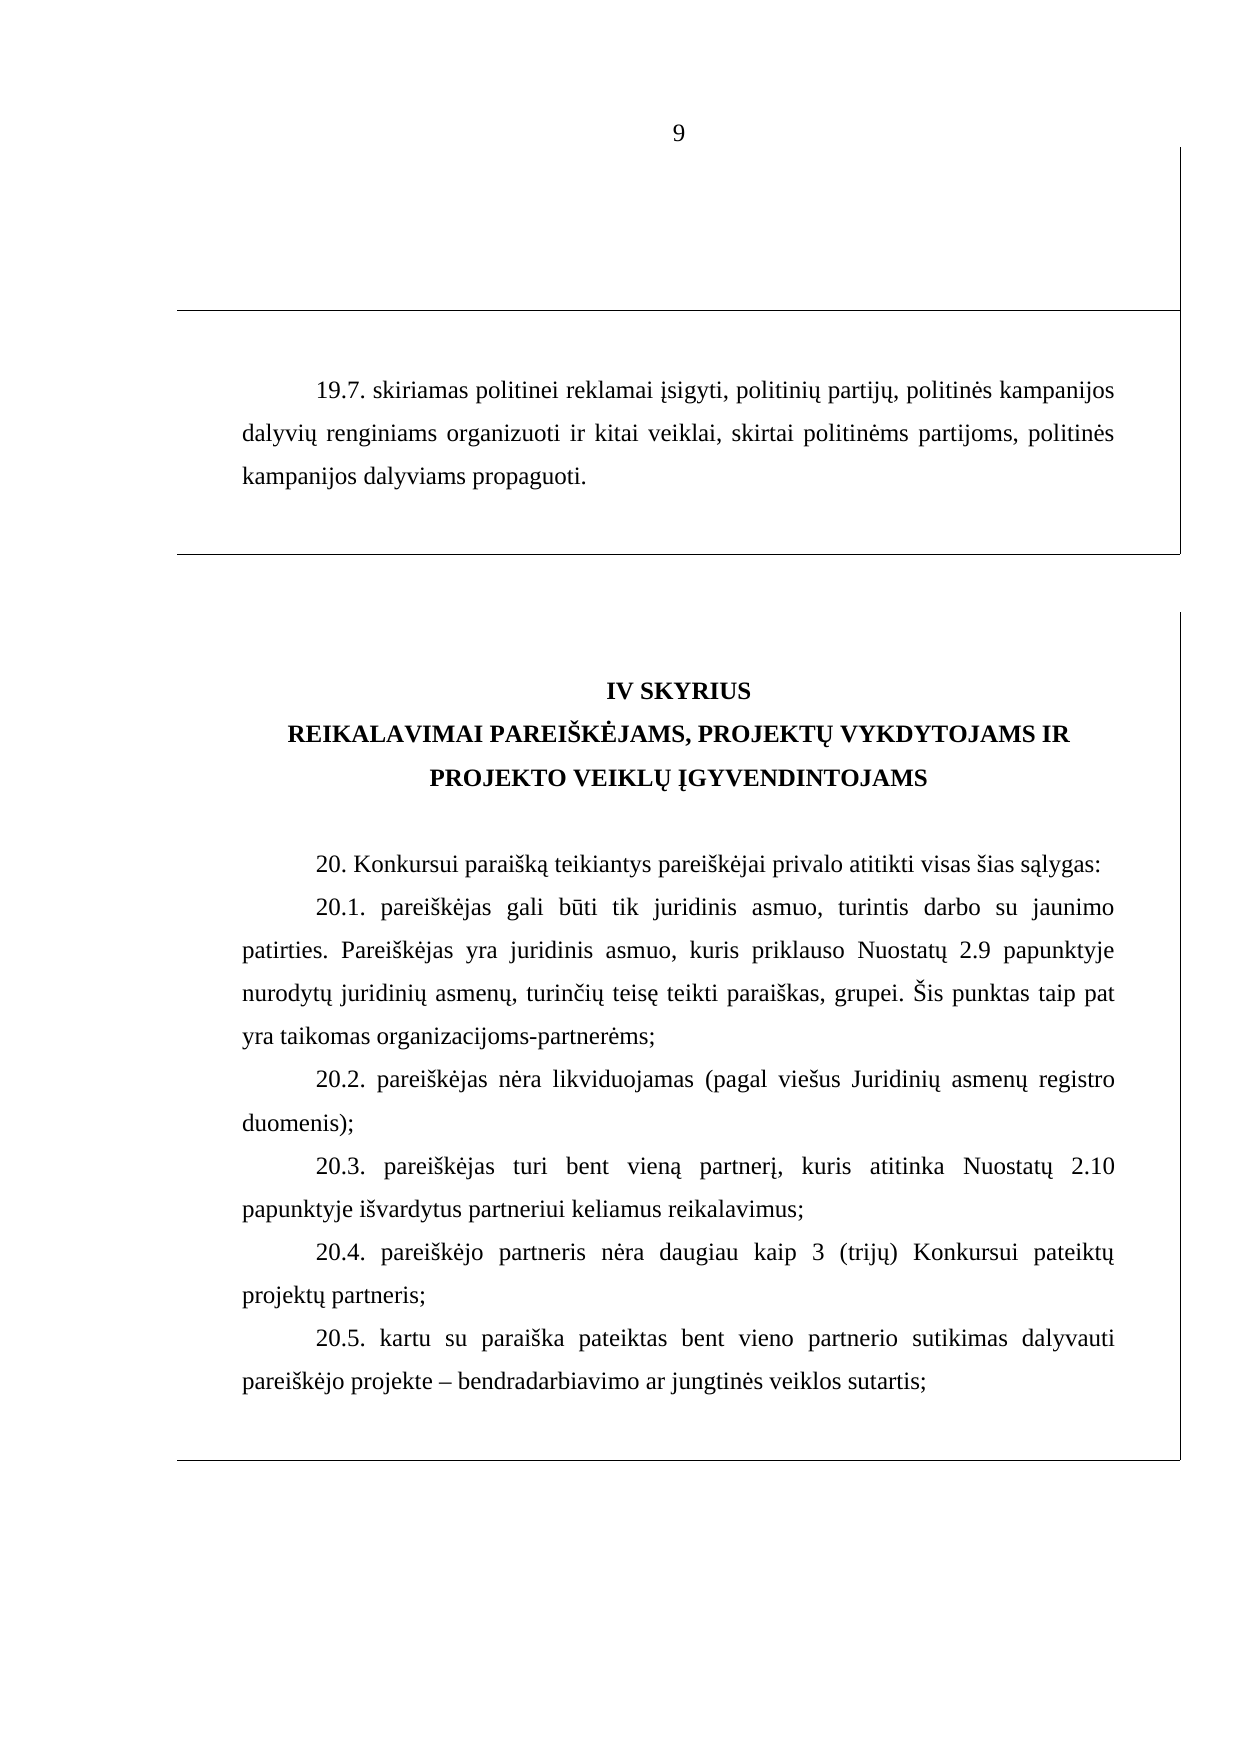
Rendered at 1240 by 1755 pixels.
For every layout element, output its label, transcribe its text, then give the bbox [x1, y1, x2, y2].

text 20.3. pareiškėjas turi bent vieną partnerį, kuris atitinka Nuostatų 2.10 papunktyje išvardytus partneriui keliamus reikalavimus; [177, 1086, 1180, 1172]
text 19.7. skiriamas politinei reklamai įsigyti, politinių partijų, politinės kampanijos dalyvių renginiams organizuoti ir kitai veiklai, skirtai politinėms partijoms, politinės kampanijos dalyviams propaguoti. [177, 310, 1180, 554]
text IV SKYRIUS [177, 612, 1180, 655]
text 20.1. pareiškėjas gali būti tik juridinis asmuo, turintis darbo su jaunimo patirties. Pareiškėjas yra juridinis asmuo, kuris priklauso Nuostatų 2.9 papunktyje nurodytų juridinių asmenų, turinčių teisę teikti paraiškas, grupei. Šis punktas taip pat yra taikomas organizacijoms-partnerėms; [177, 827, 1180, 1000]
text 20. Konkursui paraišką teikiantys pareiškėjai privalo atitikti visas šias sąlygas: [177, 784, 1180, 827]
text 20.4. pareiškėjo partneris nėra daugiau kaip 3 (trijų) Konkursui pateiktų projektų partneris; [177, 1172, 1180, 1259]
text 20.2. pareiškėjas nėra likviduojamas (pagal viešus Juridinių asmenų registro duomenis); [177, 1000, 1180, 1086]
text 20.5. kartu su paraiška pateiktas bent vieno partnerio sutikimas dalyvauti pareiškėjo projekte – bendradarbiavimo ar jungtinės veiklos sutartis; [177, 1259, 1180, 1460]
text REIKALAVIMAI PAREIŠKĖJAMS, PROJEKTŲ VYKDYTOJAMS IR PROJEKTO VEIKLŲ ĮGYVENDINTOJAMS [177, 655, 1180, 784]
